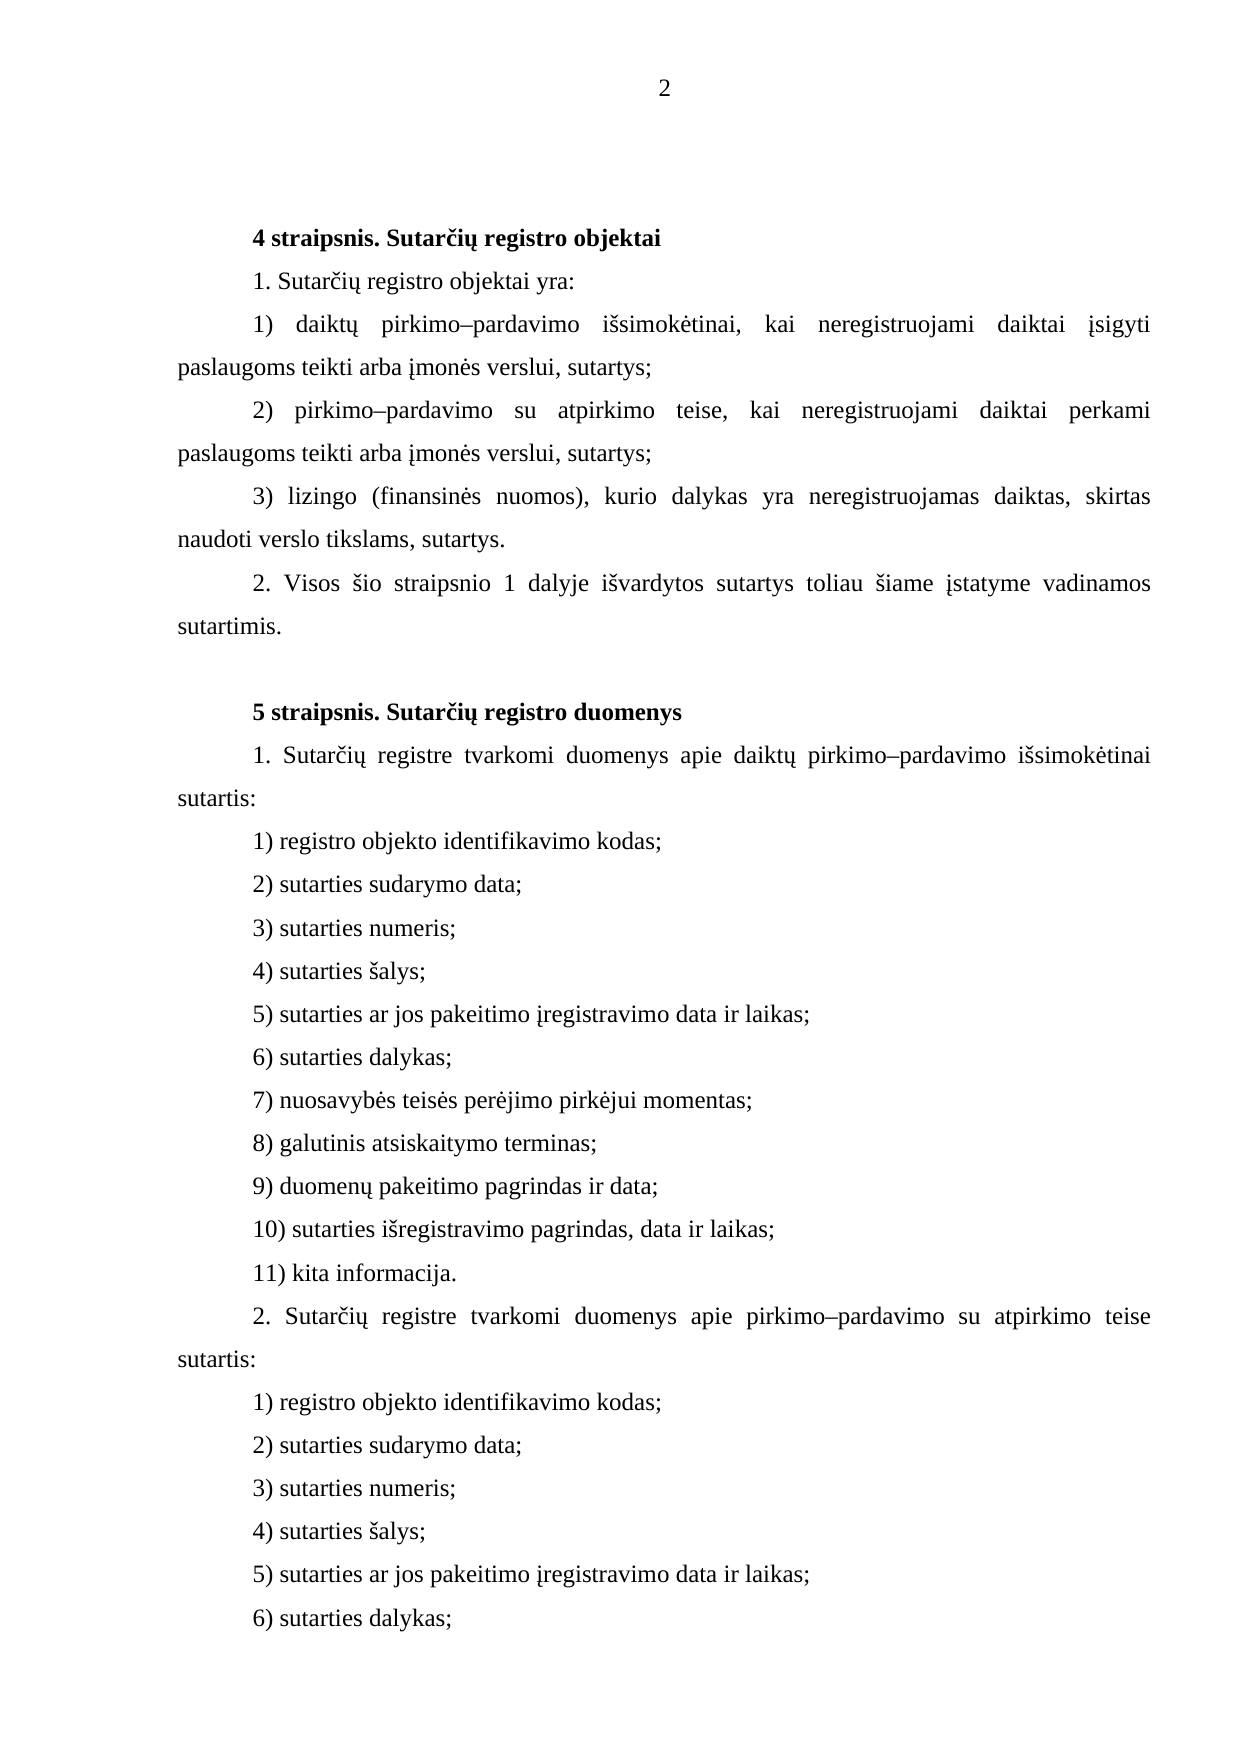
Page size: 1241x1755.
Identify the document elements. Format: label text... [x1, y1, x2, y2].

text 2) sutarties sudarymo data; [177, 1430, 1152, 1459]
text 6) sutarties dalykas; [177, 1042, 1152, 1071]
text 2) pirkimo–pardavimo su atpirkimo teise, kai neregistruojami daiktai perkami paslaugoms teikti arba įmonės verslui, sutartys; [177, 395, 1152, 467]
text 1. Sutarčių registro objektai yra: [177, 266, 1152, 294]
text 10) sutarties išregistravimo pagrindas, data ir laikas; [177, 1214, 1152, 1243]
text 5) sutarties ar jos pakeitimo įregistravimo data ir laikas; [177, 999, 1152, 1028]
text 3) sutarties numeris; [177, 1473, 1152, 1502]
text 9) duomenų pakeitimo pagrindas ir data; [177, 1171, 1152, 1200]
text 2. Visos šio straipsnio 1 dalyje išvardytos sutartys toliau šiame įstatyme vadinamos sutartimis. [177, 568, 1152, 639]
text 2) sutarties sudarymo data; [177, 869, 1152, 898]
text 3) lizingo (finansinės nuomos), kurio dalykas yra neregistruojamas daiktas, skirtas naudoti verslo tikslams, sutartys. [177, 481, 1152, 553]
text 5 straipsnis. Sutarčių registro duomenys [177, 697, 1152, 726]
text 1) registro objekto identifikavimo kodas; [177, 1387, 1152, 1416]
text 2. Sutarčių registre tvarkomi duomenys apie pirkimo–pardavimo su atpirkimo teise sutartis: [177, 1301, 1152, 1373]
text 1) daiktų pirkimo–pardavimo išsimokėtinai, kai neregistruojami daiktai įsigyti paslaugoms teikti arba įmonės verslui, sutartys; [177, 309, 1152, 381]
text 5) sutarties ar jos pakeitimo įregistravimo data ir laikas; [177, 1559, 1152, 1588]
text 4) sutarties šalys; [177, 956, 1152, 984]
text 6) sutarties dalykas; [177, 1603, 1152, 1631]
text 1. Sutarčių registre tvarkomi duomenys apie daiktų pirkimo–pardavimo išsimokėtinai sutartis: [177, 740, 1152, 812]
text 4) sutarties šalys; [177, 1516, 1152, 1545]
text 11) kita informacija. [177, 1258, 1152, 1286]
text 8) galutinis atsiskaitymo terminas; [177, 1128, 1152, 1157]
text 7) nuosavybės teisės perėjimo pirkėjui momentas; [177, 1085, 1152, 1114]
text 4 straipsnis. Sutarčių registro objektai [177, 223, 1152, 251]
text 1) registro objekto identifikavimo kodas; [177, 826, 1152, 855]
text 3) sutarties numeris; [177, 913, 1152, 941]
